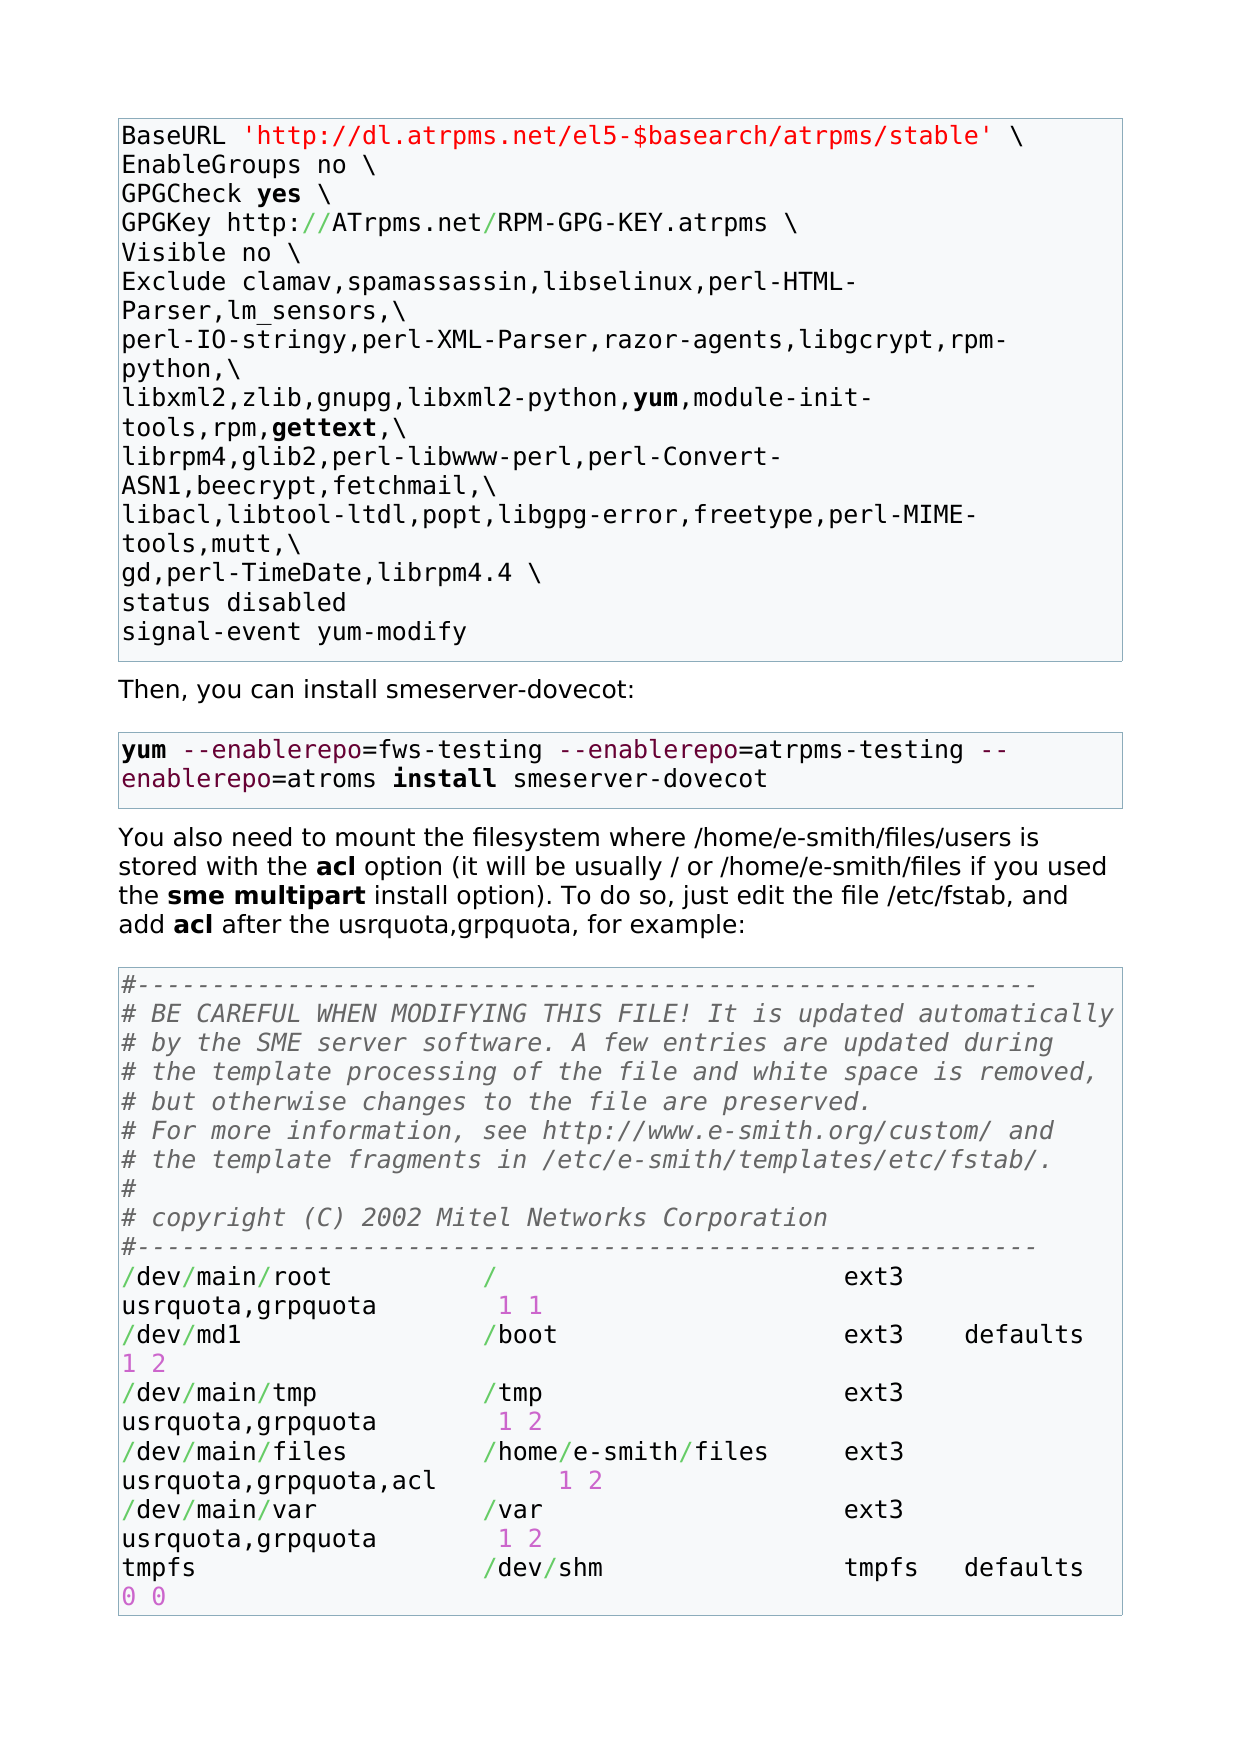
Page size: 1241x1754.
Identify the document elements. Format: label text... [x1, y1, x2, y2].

table_header yum --enablerepo=fws-testing --enablerepo=atrpms-testing --enablerepo=atroms install smeserver-dovecot [119, 733, 1122, 808]
text You also need to mount the filesystem where /home/e-smith/files/users is stored with the acl option (it will be usually / or /home/e-smith/files if you used the sme multipart install option). To do so, just edit the file /etc/fstab, and add acl after the usrquota,grpquota, for example: [118, 823, 1122, 940]
table_header #------------------------------------------------------------ # BE CAREFUL WHEN MODIFYING THIS FILE! It is updated automatically # by the SME server software. A few entries are updated during # the template processing of the file and white space is removed, # but otherwise changes to the file are preserved. # For more information, see http://www.e-smith.org/custom/ and # the template fragments in /etc/e-smith/templates/etc/fstab/. # # copyright (C) 2002 Mitel Networks Corporation #------------------------------------------------------------ /dev/main/root / ext3 usrquota,grpquota 1 1 /dev/md1 /boot ext3 defaults 1 2 /dev/main/tmp /tmp ext3 usrquota,grpquota 1 2 /dev/main/files /home/e-smith/files ext3 usrquota,grpquota,acl 1 2 /dev/main/var /var ext3 usrquota,grpquota 1 2 tmpfs /dev/shm tmpfs defaults 0 0 [119, 968, 1122, 1615]
text Then, you can install smeserver-dovecot: [118, 676, 1122, 705]
table_header BaseURL 'http://dl.atrpms.net/el5-$basearch/atrpms/stable' \ EnableGroups no \ GPGCheck yes \ GPGKey http://ATrpms.net/RPM-GPG-KEY.atrpms \ Visible no \ Exclude clamav,spamassassin,libselinux,perl-HTML-Parser,lm_sensors,\ perl-IO-stringy,perl-XML-Parser,razor-agents,libgcrypt,rpm-python,\ libxml2,zlib,gnupg,libxml2-python,yum,module-init-tools,rpm,gettext,\ librpm4,glib2,perl-libwww-perl,perl-Convert-ASN1,beecrypt,fetchmail,\ libacl,libtool-ltdl,popt,libgpg-error,freetype,perl-MIME-tools,mutt,\ gd,perl-TimeDate,librpm4.4 \ status disabled signal-event yum-modify [119, 119, 1122, 661]
